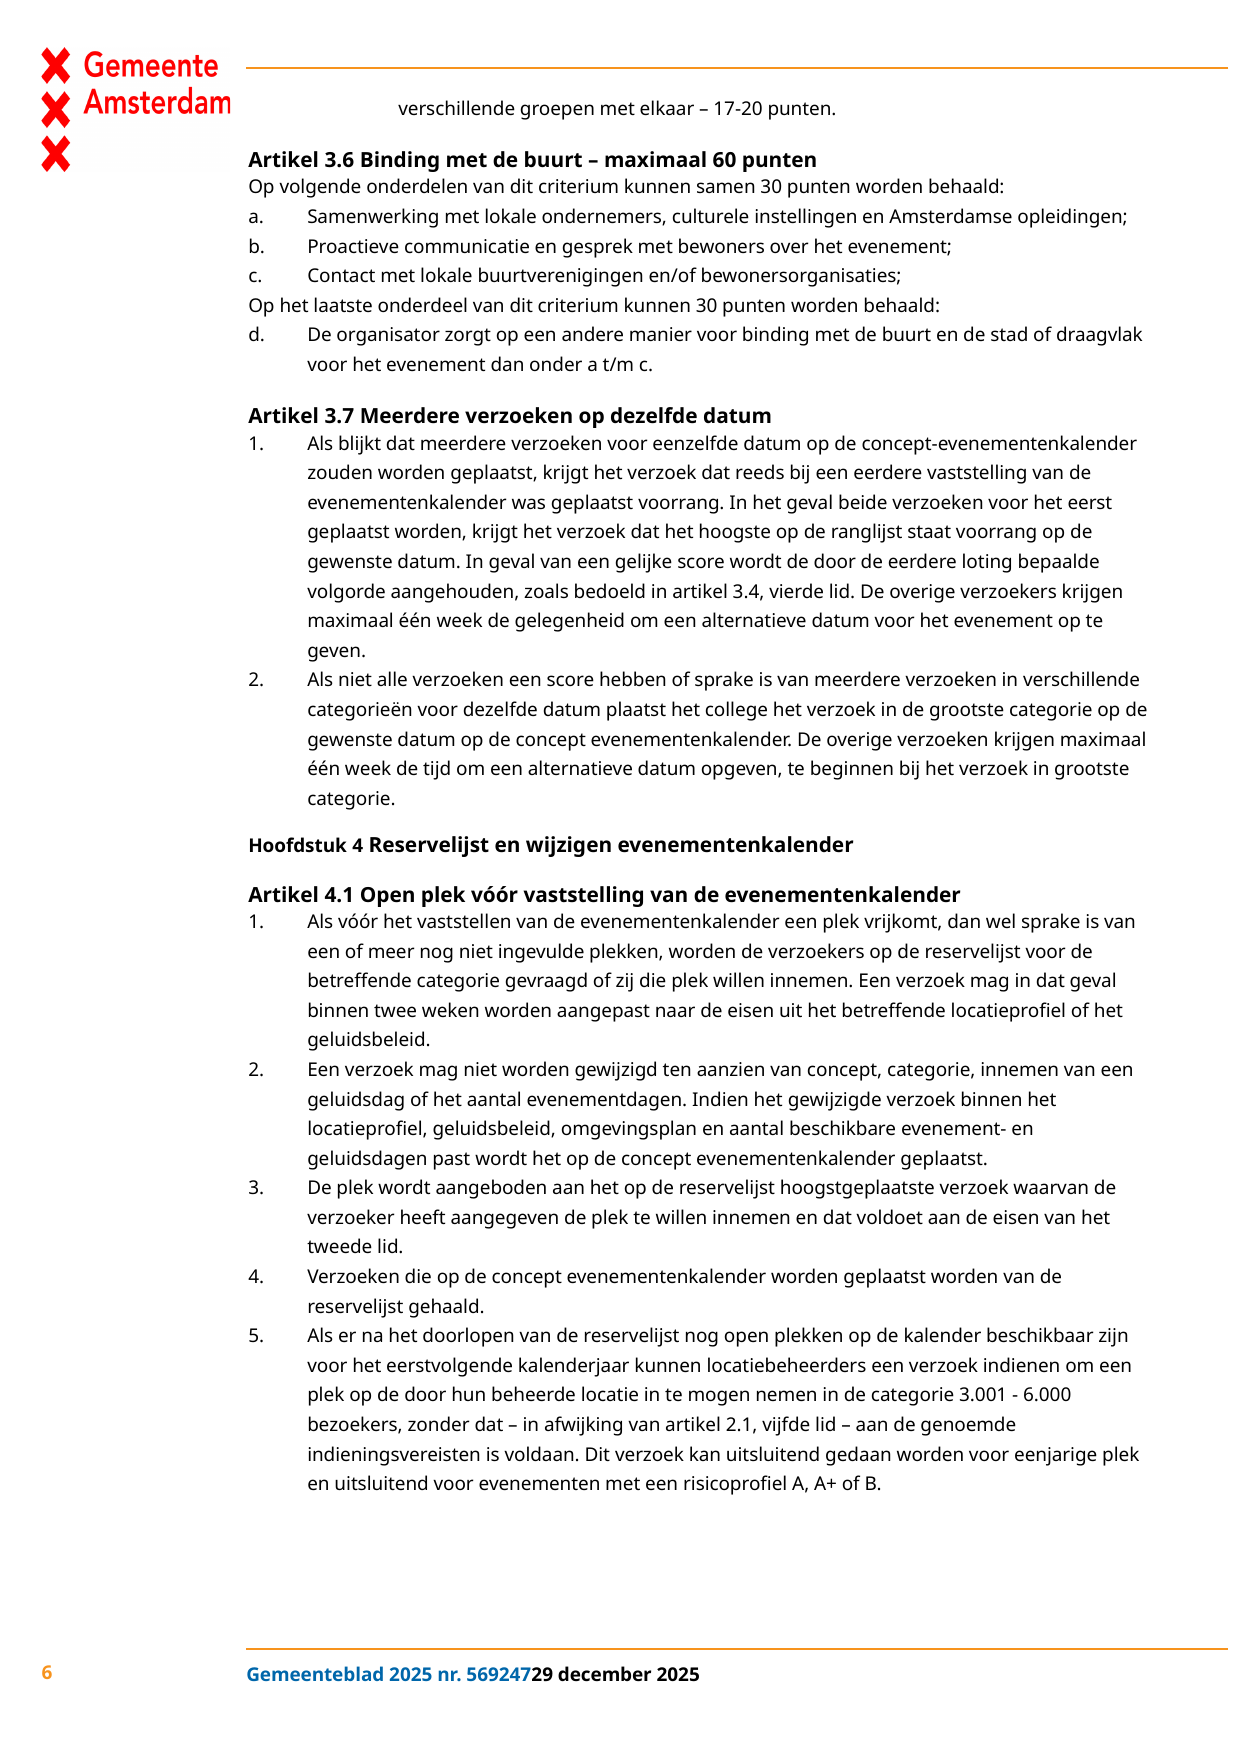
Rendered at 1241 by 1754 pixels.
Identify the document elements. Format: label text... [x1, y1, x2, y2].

text Artikel 3.7 Meerdere verzoeken op dezelfde datum [248, 402, 1152, 430]
list Als blijkt dat meerdere verzoeken voor eenzelfde datum op de concept-evenementenkalender zouden worden geplaatst, krijgt het verzoek dat reeds bij een eerdere vaststelling van de evenementenkalender was geplaatst voorrang. In het geval beide verzoeken voor het eerst geplaatst worden, krijgt het verzoek dat het hoogste op de ranglijst staat voorrang op de gewenste datum. In geval van een gelijke score wordt de door de eerdere loting bepaalde volgorde aangehouden, zoals bedoeld in artikel 3.4, vierde lid. De overige verzoekers krijgen maximaal één week de gelegenheid om een alternatieve datum voor het evenement op te geven. [248, 430, 1152, 663]
list Een verzoek mag niet worden gewijzigd ten aanzien van concept, categorie, innemen van een geluidsdag of het aantal evenementdagen. Indien het gewijzigde verzoek binnen het locatieprofiel, geluidsbeleid, omgevingsplan en aantal beschikbare evenement- en geluidsdagen past wordt het op de concept evenementenkalender geplaatst. [248, 1056, 1152, 1171]
list Samenwerking met lokale ondernemers, culturele instellingen en Amsterdamse opleidingen; [248, 203, 1152, 229]
list Als niet alle verzoeken een score hebben of sprake is van meerdere verzoeken in verschillende categorieën voor dezelfde datum plaatst het college het verzoek in de grootste categorie op de gewenste datum op de concept evenementenkalender. De overige verzoeken krijgen maximaal één week de tijd om een alternatieve datum opgeven, te beginnen bij het verzoek in grootste categorie. [248, 667, 1152, 811]
list De plek wordt aangeboden aan het op de reservelijst hoogstgeplaatste verzoek waarvan de verzoeker heeft aangegeven de plek te willen innemen en dat voldoet aan de eisen van het tweede lid. [248, 1174, 1152, 1259]
list Als er na het doorlopen van de reservelijst nog open plekken op de kalender beschikbaar zijn voor het eerstvolgende kalenderjaar kunnen locatiebeheerders een verzoek indienen om een plek op de door hun beheerde locatie in te mogen nemen in de categorie 3.001 - 6.000 bezoekers, zonder dat – in afwijking van artikel 2.1, vijfde lid – aan de genoemde indieningsvereisten is voldaan. Dit verzoek kan uitsluitend gedaan worden voor eenjarige plek en uitsluitend voor evenementen met een risicoprofiel A, A+ of B. [248, 1322, 1152, 1496]
list Als vóór het vaststellen van de evenementenkalender een plek vrijkomt, dan wel sprake is van een of meer nog niet ingevulde plekken, worden de verzoekers op de reservelijst voor de betreffende categorie gevraagd of zij die plek willen innemen. Een verzoek mag in dat geval binnen twee weken worden aangepast naar de eisen uit het betreffende locatieprofiel of het geluidsbeleid. [248, 908, 1152, 1052]
list De organisator zorgt op een andere manier voor binding met de buurt en de stad of draagvlak voor het evenement dan onder a t/m c. [248, 322, 1152, 377]
text Op het laatste onderdeel van dit criterium kunnen 30 punten worden behaald: [248, 292, 1152, 318]
list Contact met lokale buurtverenigingen en/of bewonersorganisaties; [248, 262, 1152, 288]
picture [41, 47, 231, 172]
list verschillende groepen met elkaar – 17-20 punten. [361, 95, 1152, 121]
text Op volgende onderdelen van dit criterium kunnen samen 30 punten worden behaald: [248, 174, 1152, 199]
text Artikel 4.1 Open plek vóór vaststelling van de evenementenkalender [248, 880, 1152, 908]
text Artikel 3.6 Binding met de buurt – maximaal 60 punten [248, 145, 1152, 174]
list Verzoeken die op de concept evenementenkalender worden geplaatst worden van de reservelijst gehaald. [248, 1263, 1152, 1319]
text Hoofdstuk 4 Reservelijst en wijzigen evenementenkalender [248, 831, 1152, 859]
list Proactieve communicatie en gesprek met bewoners over het evenement; [248, 233, 1152, 258]
